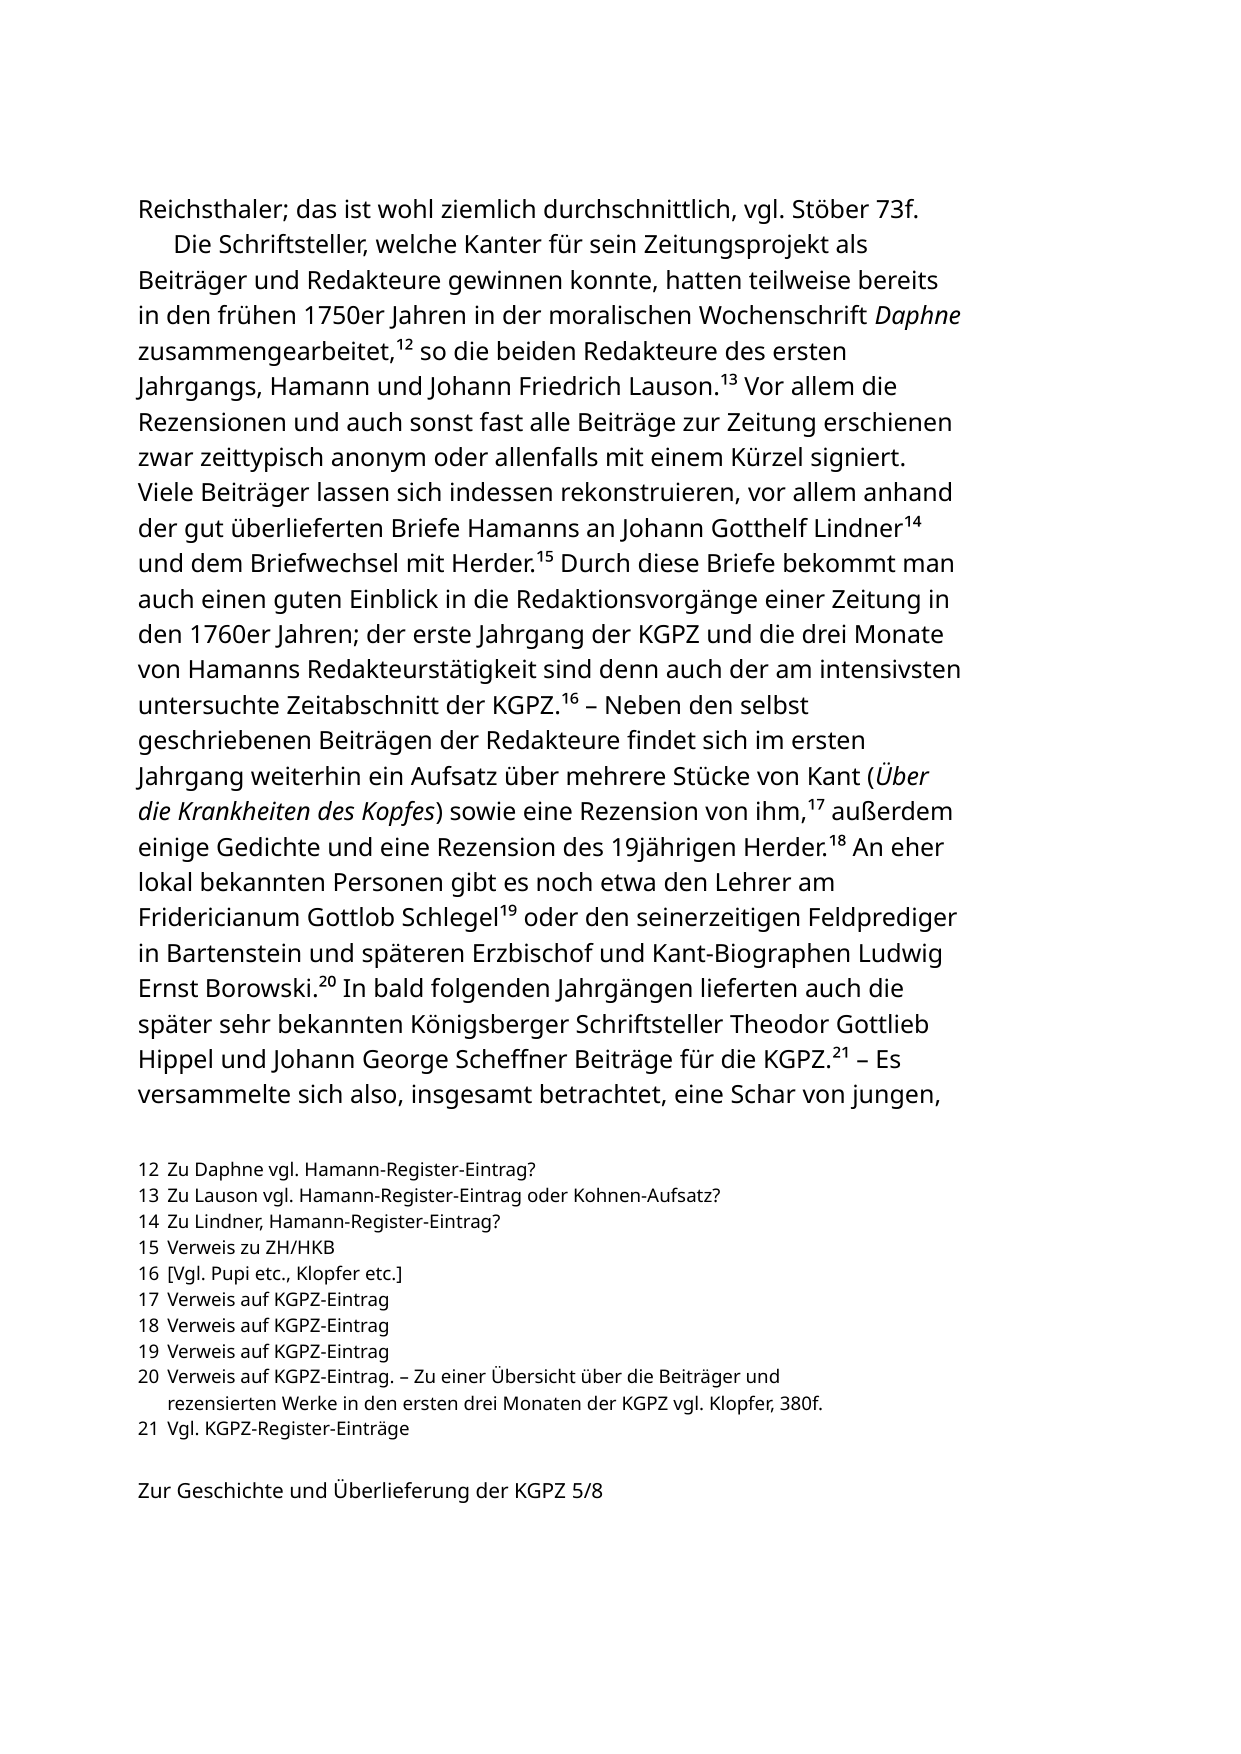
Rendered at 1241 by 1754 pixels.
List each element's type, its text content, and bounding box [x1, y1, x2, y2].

text Zu Lauson vgl. Hamann-Register-Eintrag oder Kohnen-Aufsatz? [138, 1182, 846, 1208]
text Vgl. KGPZ-Register-Einträge [138, 1415, 846, 1441]
text Zu Daphne vgl. Hamann-Register-Eintrag? [138, 1156, 846, 1182]
text Verweis auf KGPZ-Eintrag. – Zu einer Übersicht über die Beiträger und rezensierten Werke in den ersten drei Monaten der KGPZ vgl. Klopfer, 380f. [138, 1363, 846, 1415]
text Verweis auf KGPZ-Eintrag [138, 1285, 846, 1311]
text Reichsthaler; das ist wohl ziemlich durchschnittlich, vgl. Stöber 73f. [138, 190, 964, 226]
text [Vgl. Pupi etc., Klopfer etc.] [138, 1259, 846, 1285]
text Die Schriftsteller, welche Kanter für sein Zeitungsprojekt als Beiträger und Redakteure gewinnen konnte, hatten teilweise bereits in den frühen 1750er Jahren in der moralischen Wochenschrift Daphne zusammengearbeitet, so die beiden Redakteure des ersten Jahrgangs, Hamann und Johann Friedrich Lauson. Vor allem die Rezensionen und auch sonst fast alle Beiträge zur Zeitung erschienen zwar zeittypisch anonym oder allenfalls mit einem Kürzel signiert. Viele Beiträger lassen sich indessen rekonstruieren, vor allem anhand der gut überlieferten Briefe Hamanns an Johann Gotthelf Lindner und dem Briefwechsel mit Herder. Durch diese Briefe bekommt man auch einen guten Einblick in die Redaktionsvorgänge einer Zeitung in den 1760er Jahren; der erste Jahrgang der KGPZ und die drei Monate von Hamanns Redakteurstätigkeit sind denn auch der am intensivsten untersuchte Zeitabschnitt der KGPZ. – Neben den selbst geschriebenen Beiträgen der Redakteure findet sich im ersten Jahrgang weiterhin ein Aufsatz über mehrere Stücke von Kant (Über die Krankheiten des Kopfes) sowie eine Rezension von ihm, außerdem einige Gedichte und eine Rezension des 19jährigen Herder. An eher lokal bekannten Personen gibt es noch etwa den Lehrer am Fridericianum Gottlob Schlegel oder den seinerzeitigen Feldprediger in Bartenstein und späteren Erzbischof und Kant-Biographen Ludwig Ernst Borowski. In bald folgenden Jahrgängen lieferten auch die später sehr bekannten Königsberger Schriftsteller Theodor Gottlieb Hippel und Johann George Scheffner Beiträge für die KGPZ. – Es versammelte sich also, insgesamt betrachtet, eine Schar von jungen, [138, 226, 964, 1111]
text Verweis auf KGPZ-Eintrag [138, 1337, 846, 1363]
text Zu Lindner, Hamann-Register-Eintrag? [138, 1208, 846, 1233]
text Verweis auf KGPZ-Eintrag [138, 1311, 846, 1337]
text Verweis zu ZH/HKB [138, 1233, 846, 1259]
